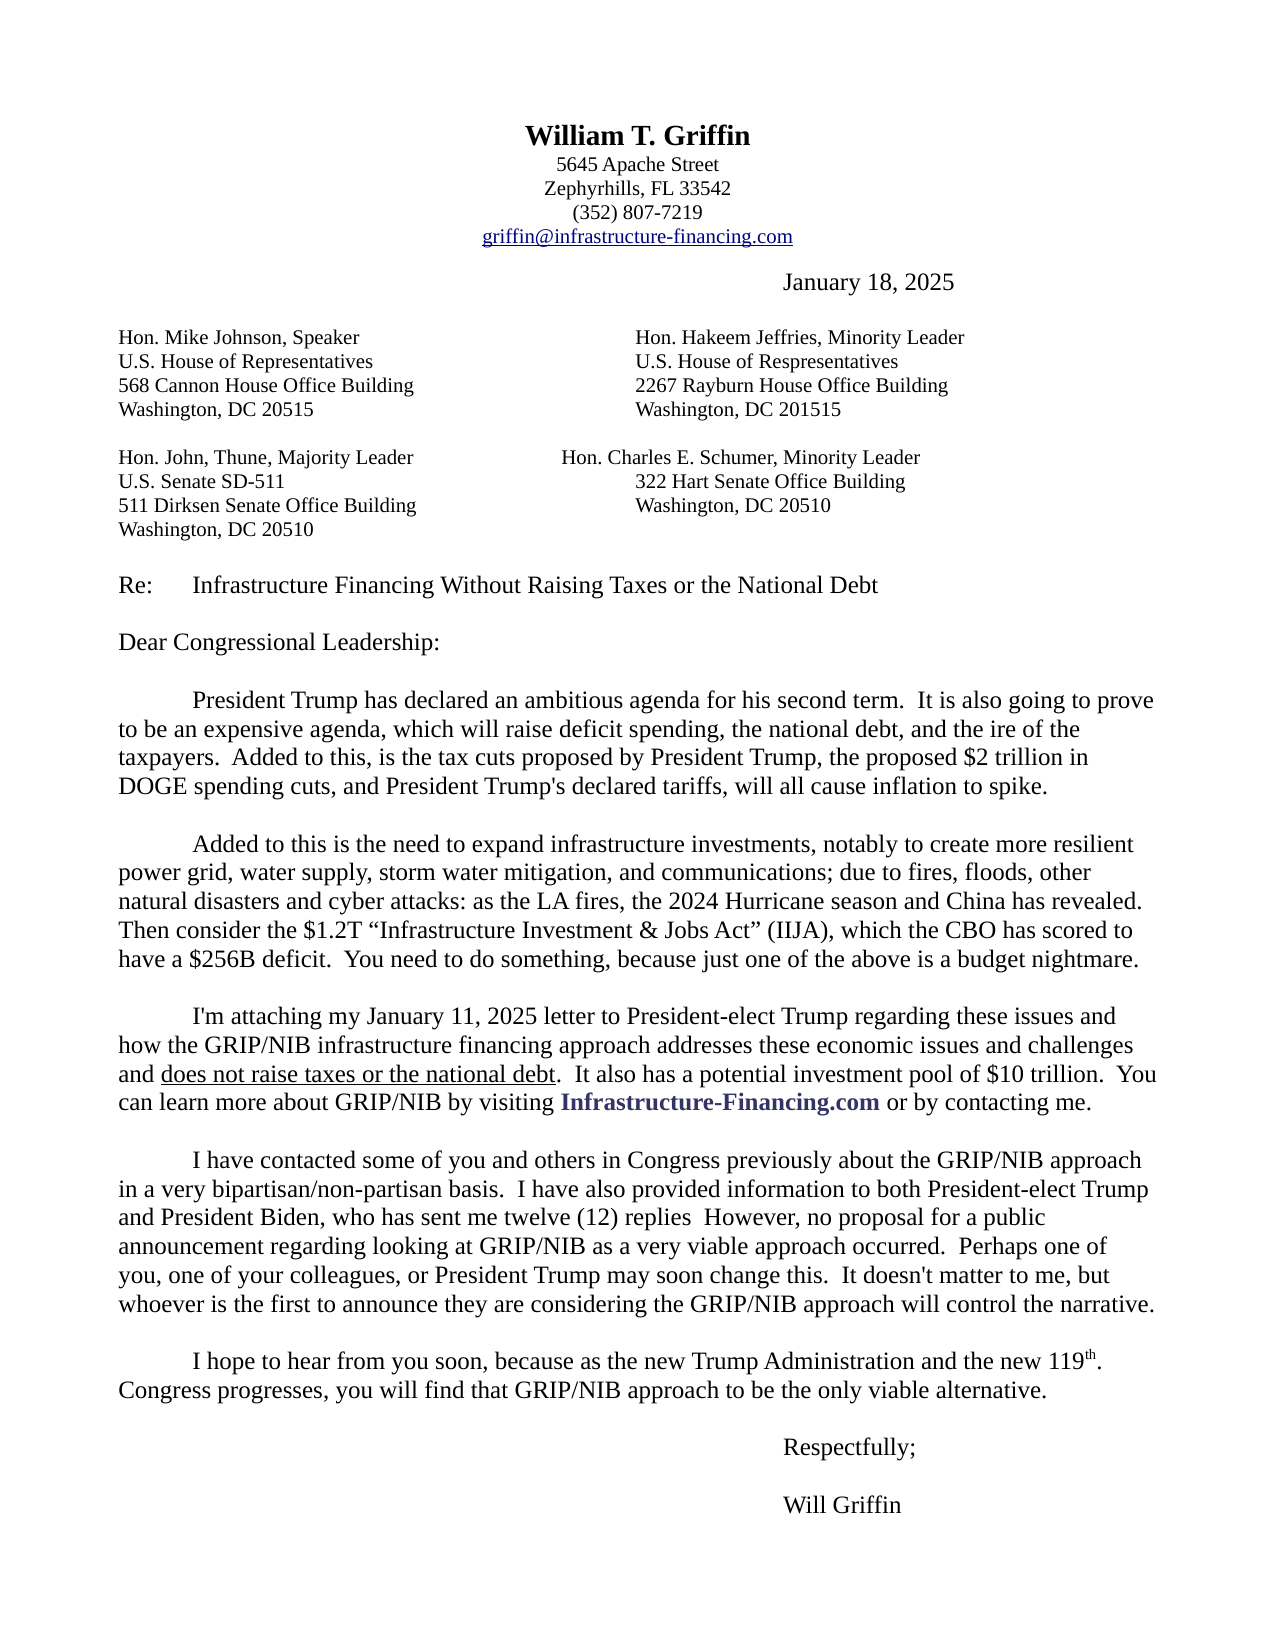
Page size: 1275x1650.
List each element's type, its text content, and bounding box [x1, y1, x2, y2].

text William T. Griffin [118, 118, 1157, 152]
text January 18, 2025 [118, 267, 1157, 296]
text Respectfully; [118, 1432, 1157, 1461]
text Washington, DC 20515 Washington, DC 201515 [118, 397, 1157, 421]
text Zephyrhills, FL 33542 [118, 176, 1157, 200]
text Added to this is the need to expand infrastructure investments, notably to create more resilient power grid, water supply, storm water mitigation, and communications; due to fires, floods, other natural disasters and cyber attacks: as the LA fires, the 2024 Hurricane season and China has revealed. Then consider the $1.2T “Infrastructure Investment & Jobs Act” (IIJA), which the CBO has scored to have a $256B deficit. You need to do something, because just one of the above is a budget nightmare. [118, 829, 1157, 972]
text 511 Dirksen Senate Office Building Washington, DC 20510 [118, 493, 1157, 517]
text President Trump has declared an ambitious agenda for his second term. It is also going to prove to be an expensive agenda, which will raise deficit spending, the national debt, and the ire of the taxpayers. Added to this, is the tax cuts proposed by President Trump, the proposed $2 trillion in DOGE spending cuts, and President Trump's declared tariffs, will all cause inflation to spike. [118, 685, 1157, 800]
text I have contacted some of you and others in Congress previously about the GRIP/NIB approach in a very bipartisan/non-partisan basis. I have also provided information to both President-elect Trump and President Biden, who has sent me twelve (12) replies However, no proposal for a public announcement regarding looking at GRIP/NIB as a very viable approach occurred. Perhaps one of you, one of your colleagues, or President Trump may soon change this. It doesn't matter to me, but whoever is the first to announce they are considering the GRIP/NIB approach will control the narrative. [118, 1145, 1157, 1317]
text Dear Congressional Leadership: [118, 627, 1157, 656]
text Will Griffin [118, 1490, 1157, 1519]
text Hon. Mike Johnson, Speaker Hon. Hakeem Jeffries, Minority Leader [118, 324, 1157, 349]
text I hope to hear from you soon, because as the new Trump Administration and the new 119th. Congress progresses, you will find that GRIP/NIB approach to be the only viable alternative. [118, 1346, 1157, 1404]
text Re: Infrastructure Financing Without Raising Taxes or the National Debt [118, 570, 1157, 599]
text 568 Cannon House Office Building 2267 Rayburn House Office Building [118, 373, 1157, 397]
text I'm attaching my January 11, 2025 letter to President-elect Trump regarding these issues and how the GRIP/NIB infrastructure financing approach addresses these economic issues and challenges and does not raise taxes or the national debt. It also has a potential investment pool of $10 trillion. You can learn more about GRIP/NIB by visiting Infrastructure-Financing.com or by contacting me. [118, 1001, 1157, 1116]
text Hon. John, Thune, Majority Leader Hon. Charles E. Schumer, Minority Leader [118, 445, 1157, 469]
text Washington, DC 20510 [118, 517, 1157, 541]
text U.S. House of Representatives U.S. House of Respresentatives [118, 349, 1157, 373]
text U.S. Senate SD-511 322 Hart Senate Office Building [118, 469, 1157, 493]
text (352) 807-7219 [118, 200, 1157, 224]
text 5645 Apache Street [118, 152, 1157, 176]
text griffin@infrastructure-financing.com [118, 224, 1157, 248]
